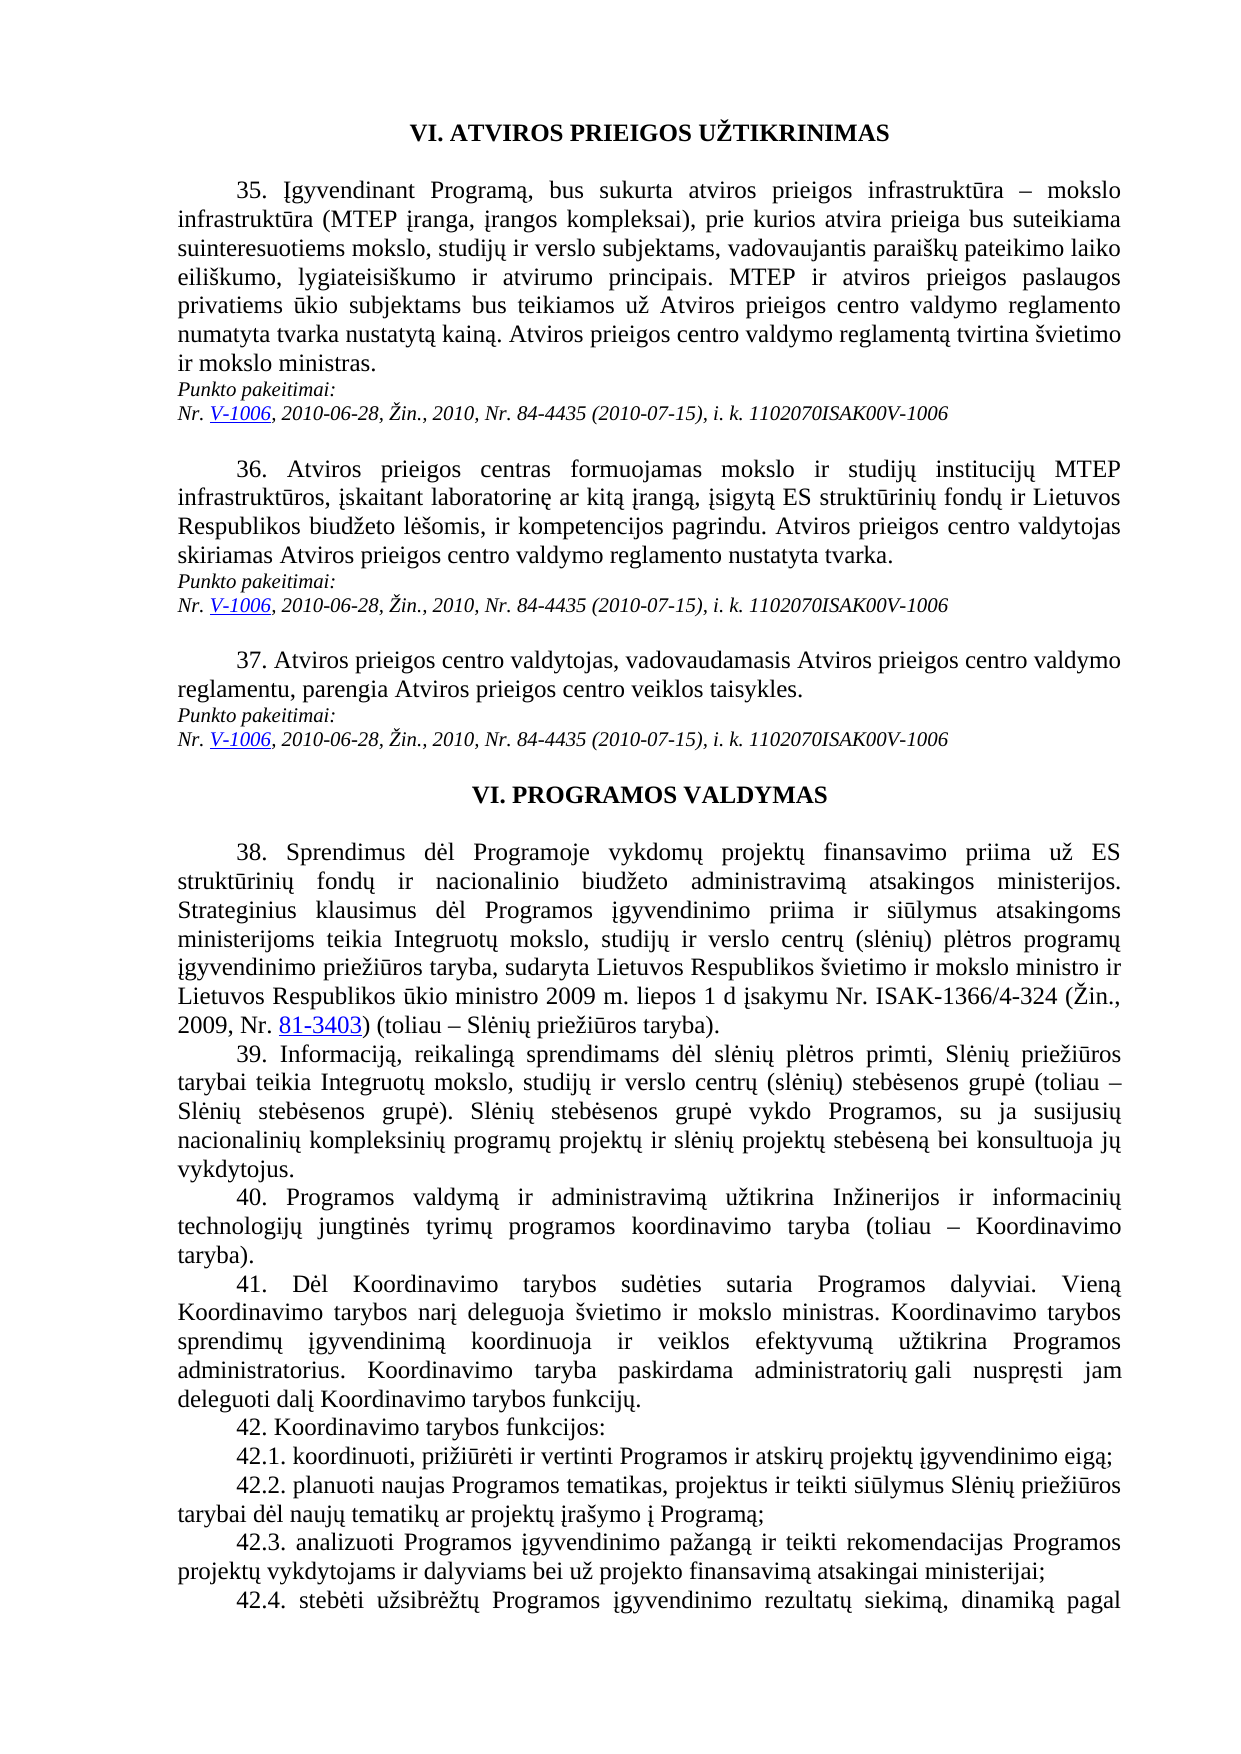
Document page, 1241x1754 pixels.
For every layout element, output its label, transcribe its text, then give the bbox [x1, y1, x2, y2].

text 42.1. koordinuoti, prižiūrėti ir vertinti Programos ir atskirų projektų įgyvendinimo eigą; [177, 1441, 1122, 1470]
text 35. Įgyvendinant Programą, bus sukurta atviros prieigos infrastruktūra – mokslo infrastruktūra (MTEP įranga, įrangos kompleksai), prie kurios atvira prieiga bus suteikiama suinteresuotiems mokslo, studijų ir verslo subjektams, vadovaujantis paraiškų pateikimo laiko eiliškumo, lygiateisiškumo ir atvirumo principais. MTEP ir atviros prieigos paslaugos privatiems ūkio subjektams bus teikiamos už Atviros prieigos centro valdymo reglamento numatyta tvarka nustatytą kainą. Atviros prieigos centro valdymo reglamentą tvirtina švietimo ir mokslo ministras. [177, 176, 1122, 377]
text 38. Sprendimus dėl Programoje vykdomų projektų finansavimo priima už ES struktūrinių fondų ir nacionalinio biudžeto administravimą atsakingos ministerijos. Strateginius klausimus dėl Programos įgyvendinimo priima ir siūlymus atsakingoms ministerijoms teikia Integruotų mokslo, studijų ir verslo centrų (slėnių) plėtros programų įgyvendinimo priežiūros taryba, sudaryta Lietuvos Respublikos švietimo ir mokslo ministro ir Lietuvos Respublikos ūkio ministro 2009 m. liepos 1 d įsakymu Nr. ISAK-1366/4-324 (Žin., 2009, Nr. 81-3403) (toliau – Slėnių priežiūros taryba). [177, 837, 1122, 1039]
text Nr. V-1006, 2010-06-28, Žin., 2010, Nr. 84-4435 (2010-07-15), i. k. 1102070ISAK00V-1006 [177, 593, 1122, 617]
text 39. Informaciją, reikalingą sprendimams dėl slėnių plėtros primti, Slėnių priežiūros tarybai teikia Integruotų mokslo, studijų ir verslo centrų (slėnių) stebėsenos grupė (toliau – Slėnių stebėsenos grupė). Slėnių stebėsenos grupė vykdo Programos, su ja susijusių nacionalinių kompleksinių programų projektų ir slėnių projektų stebėseną bei konsultuoja jų vykdytojus. [177, 1039, 1122, 1182]
text Punkto pakeitimai: [177, 569, 1122, 593]
text Nr. V-1006, 2010-06-28, Žin., 2010, Nr. 84-4435 (2010-07-15), i. k. 1102070ISAK00V-1006 [177, 727, 1122, 751]
text 36. Atviros prieigos centras formuojamas mokslo ir studijų institucijų MTEP infrastruktūros, įskaitant laboratorinę ar kitą įrangą, įsigytą ES struktūrinių fondų ir Lietuvos Respublikos biudžeto lėšomis, ir kompetencijos pagrindu. Atviros prieigos centro valdytojas skiriamas Atviros prieigos centro valdymo reglamento nustatyta tvarka. [177, 454, 1122, 569]
text 41. Dėl Koordinavimo tarybos sudėties sutaria Programos dalyviai. Vieną Koordinavimo tarybos narį deleguoja švietimo ir mokslo ministras. Koordinavimo tarybos sprendimų įgyvendinimą koordinuoja ir veiklos efektyvumą užtikrina Programos administratorius. Koordinavimo taryba paskirdama administratorių gali nuspręsti jam deleguoti dalį Koordinavimo tarybos funkcijų. [177, 1269, 1122, 1412]
text 42.3. analizuoti Programos įgyvendinimo pažangą ir teikti rekomendacijas Programos projektų vykdytojams ir dalyviams bei už projekto finansavimą atsakingai ministerijai; [177, 1527, 1122, 1585]
text Punkto pakeitimai: [177, 377, 1122, 401]
text 40. Programos valdymą ir administravimą užtikrina Inžinerijos ir informacinių technologijų jungtinės tyrimų programos koordinavimo taryba (toliau – Koordinavimo taryba). [177, 1182, 1122, 1269]
text 37. Atviros prieigos centro valdytojas, vadovaudamasis Atviros prieigos centro valdymo reglamentu, parengia Atviros prieigos centro veiklos taisykles. [177, 646, 1122, 703]
text Vi. Atviros prieigos užtikrinimas [177, 118, 1122, 147]
text Nr. V-1006, 2010-06-28, Žin., 2010, Nr. 84-4435 (2010-07-15), i. k. 1102070ISAK00V-1006 [177, 401, 1122, 425]
text Punkto pakeitimai: [177, 703, 1122, 727]
text VI. Programos valdymas [177, 780, 1122, 809]
text 42.4. stebėti užsibrėžtų Programos įgyvendinimo rezultatų siekimą, dinamiką pagal [177, 1585, 1122, 1614]
text 42. Koordinavimo tarybos funkcijos: [177, 1412, 1122, 1441]
text 42.2. planuoti naujas Programos tematikas, projektus ir teikti siūlymus Slėnių priežiūros tarybai dėl naujų tematikų ar projektų įrašymo į Programą; [177, 1470, 1122, 1527]
